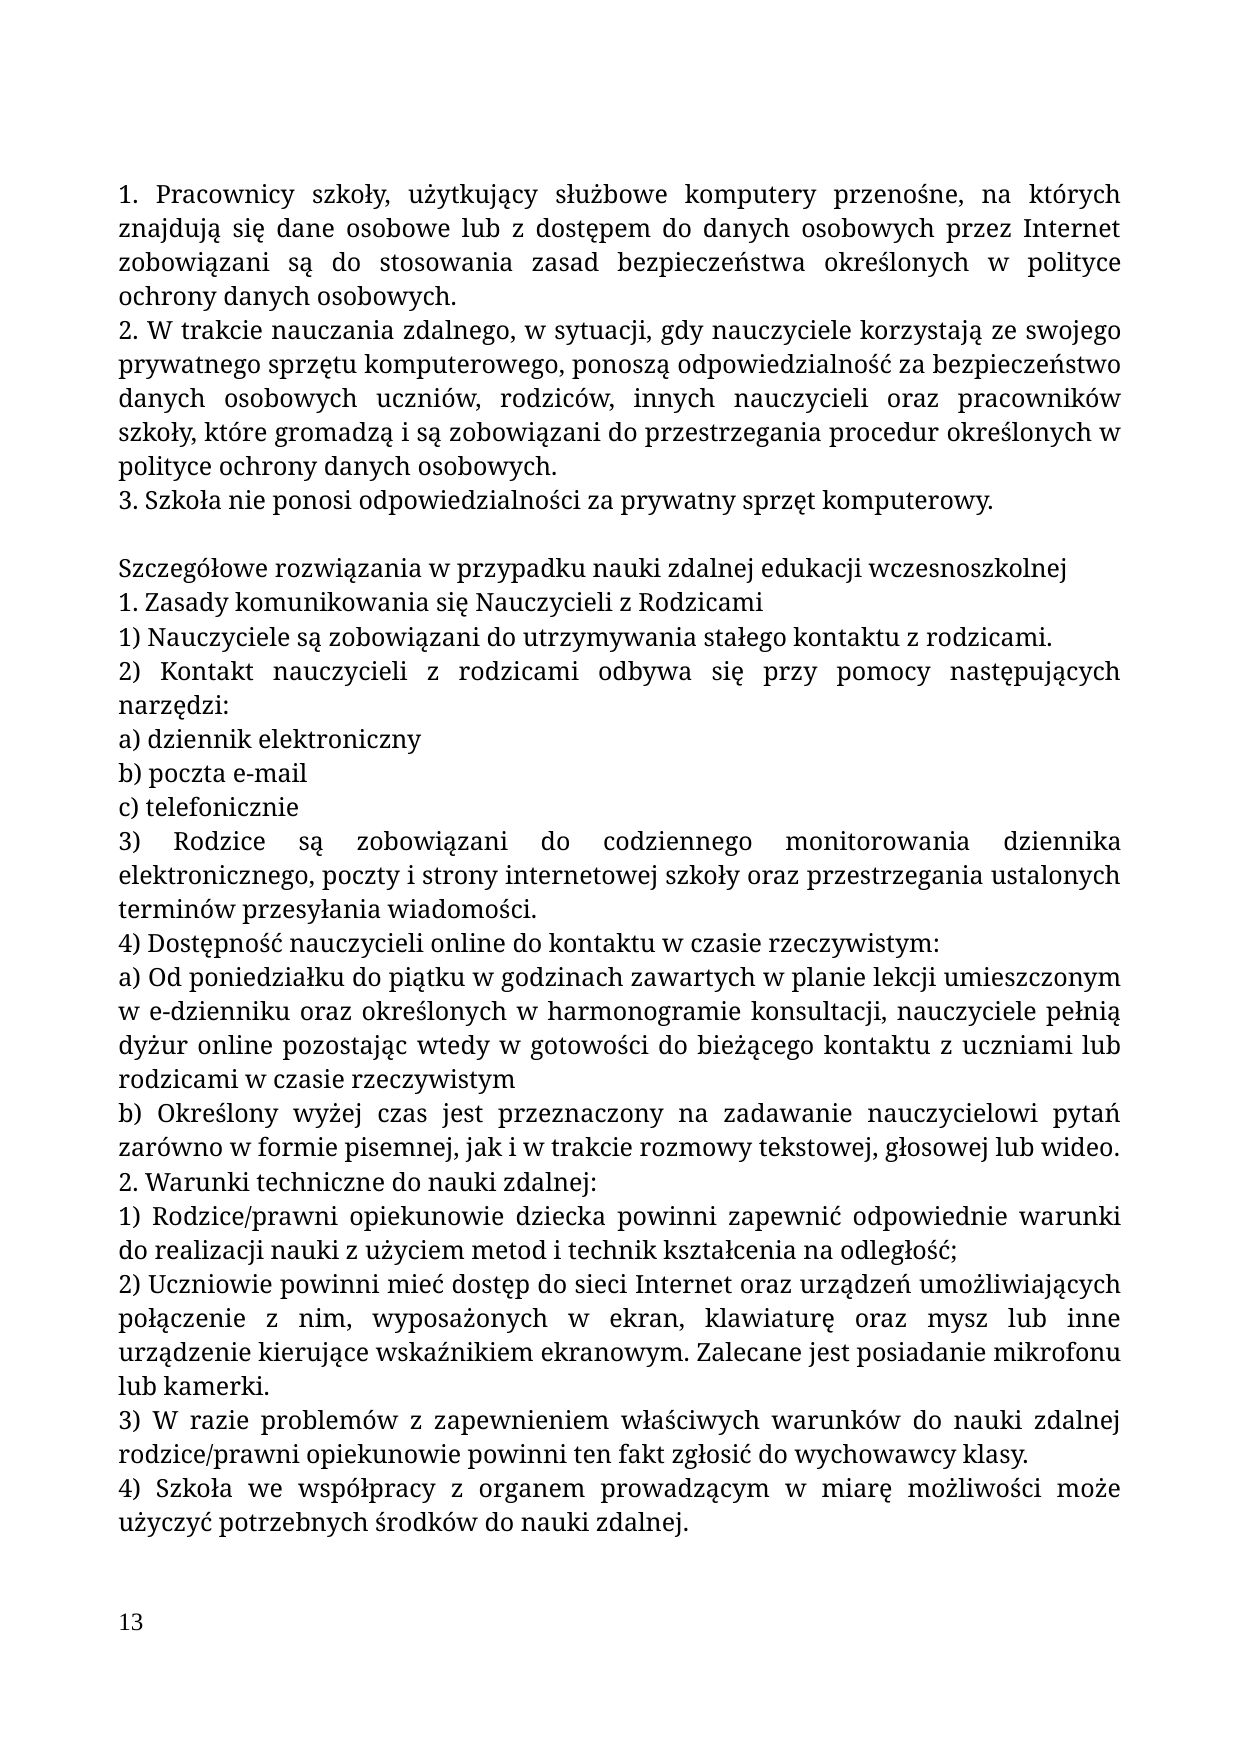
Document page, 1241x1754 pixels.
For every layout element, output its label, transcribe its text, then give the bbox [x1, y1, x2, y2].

text b) poczta e-mail [118, 755, 1122, 789]
text 4) Szkoła we współpracy z organem prowadzącym w miarę możliwości może użyczyć potrzebnych środków do nauki zdalnej. [118, 1471, 1122, 1539]
text 2. W trakcie nauczania zdalnego, w sytuacji, gdy nauczyciele korzystają ze swojego prywatnego sprzętu komputerowego, ponoszą odpowiedzialność za bezpieczeństwo danych osobowych uczniów, rodziców, innych nauczycieli oraz pracowników szkoły, które gromadzą i są zobowiązani do przestrzegania procedur określonych w polityce ochrony danych osobowych. [118, 313, 1122, 483]
text 2. Warunki techniczne do nauki zdalnej: [118, 1164, 1122, 1198]
text 1. Zasady komunikowania się Nauczycieli z Rodzicami [118, 585, 1122, 619]
text 4) Dostępność nauczycieli online do kontaktu w czasie rzeczywistym: [118, 926, 1122, 960]
text 2) Uczniowie powinni mieć dostęp do sieci Internet oraz urządzeń umożliwiających połączenie z nim, wyposażonych w ekran, klawiaturę oraz mysz lub inne urządzenie kierujące wskaźnikiem ekranowym. Zalecane jest posiadanie mikrofonu lub kamerki. [118, 1266, 1122, 1403]
text Szczegółowe rozwiązania w przypadku nauki zdalnej edukacji wczesnoszkolnej [118, 551, 1122, 585]
text 3) Rodzice są zobowiązani do codziennego monitorowania dziennika elektronicznego, poczty i strony internetowej szkoły oraz przestrzegania ustalonych terminów przesyłania wiadomości. [118, 823, 1122, 926]
text 1) Nauczyciele są zobowiązani do utrzymywania stałego kontaktu z rodzicami. [118, 619, 1122, 653]
text 3) W razie problemów z zapewnieniem właściwych warunków do nauki zdalnej rodzice/prawni opiekunowie powinni ten fakt zgłosić do wychowawcy klasy. [118, 1403, 1122, 1471]
text 1. Pracownicy szkoły, użytkujący służbowe komputery przenośne, na których znajdują się dane osobowe lub z dostępem do danych osobowych przez Internet zobowiązani są do stosowania zasad bezpieczeństwa określonych w polityce ochrony danych osobowych. [118, 176, 1122, 313]
text 3. Szkoła nie ponosi odpowiedzialności za prywatny sprzęt komputerowy. [118, 483, 1122, 517]
text 2) Kontakt nauczycieli z rodzicami odbywa się przy pomocy następujących narzędzi: [118, 653, 1122, 721]
text 1) Rodzice/prawni opiekunowie dziecka powinni zapewnić odpowiednie warunki do realizacji nauki z użyciem metod i technik kształcenia na odległość; [118, 1198, 1122, 1266]
text a) Od poniedziałku do piątku w godzinach zawartych w planie lekcji umieszczonym w e-dzienniku oraz określonych w harmonogramie konsultacji, nauczyciele pełnią dyżur online pozostając wtedy w gotowości do bieżącego kontaktu z uczniami lub rodzicami w czasie rzeczywistym [118, 960, 1122, 1096]
text c) telefonicznie [118, 789, 1122, 823]
text a) dziennik elektroniczny [118, 721, 1122, 755]
text b) Określony wyżej czas jest przeznaczony na zadawanie nauczycielowi pytań zarówno w formie pisemnej, jak i w trakcie rozmowy tekstowej, głosowej lub wideo. [118, 1096, 1122, 1164]
